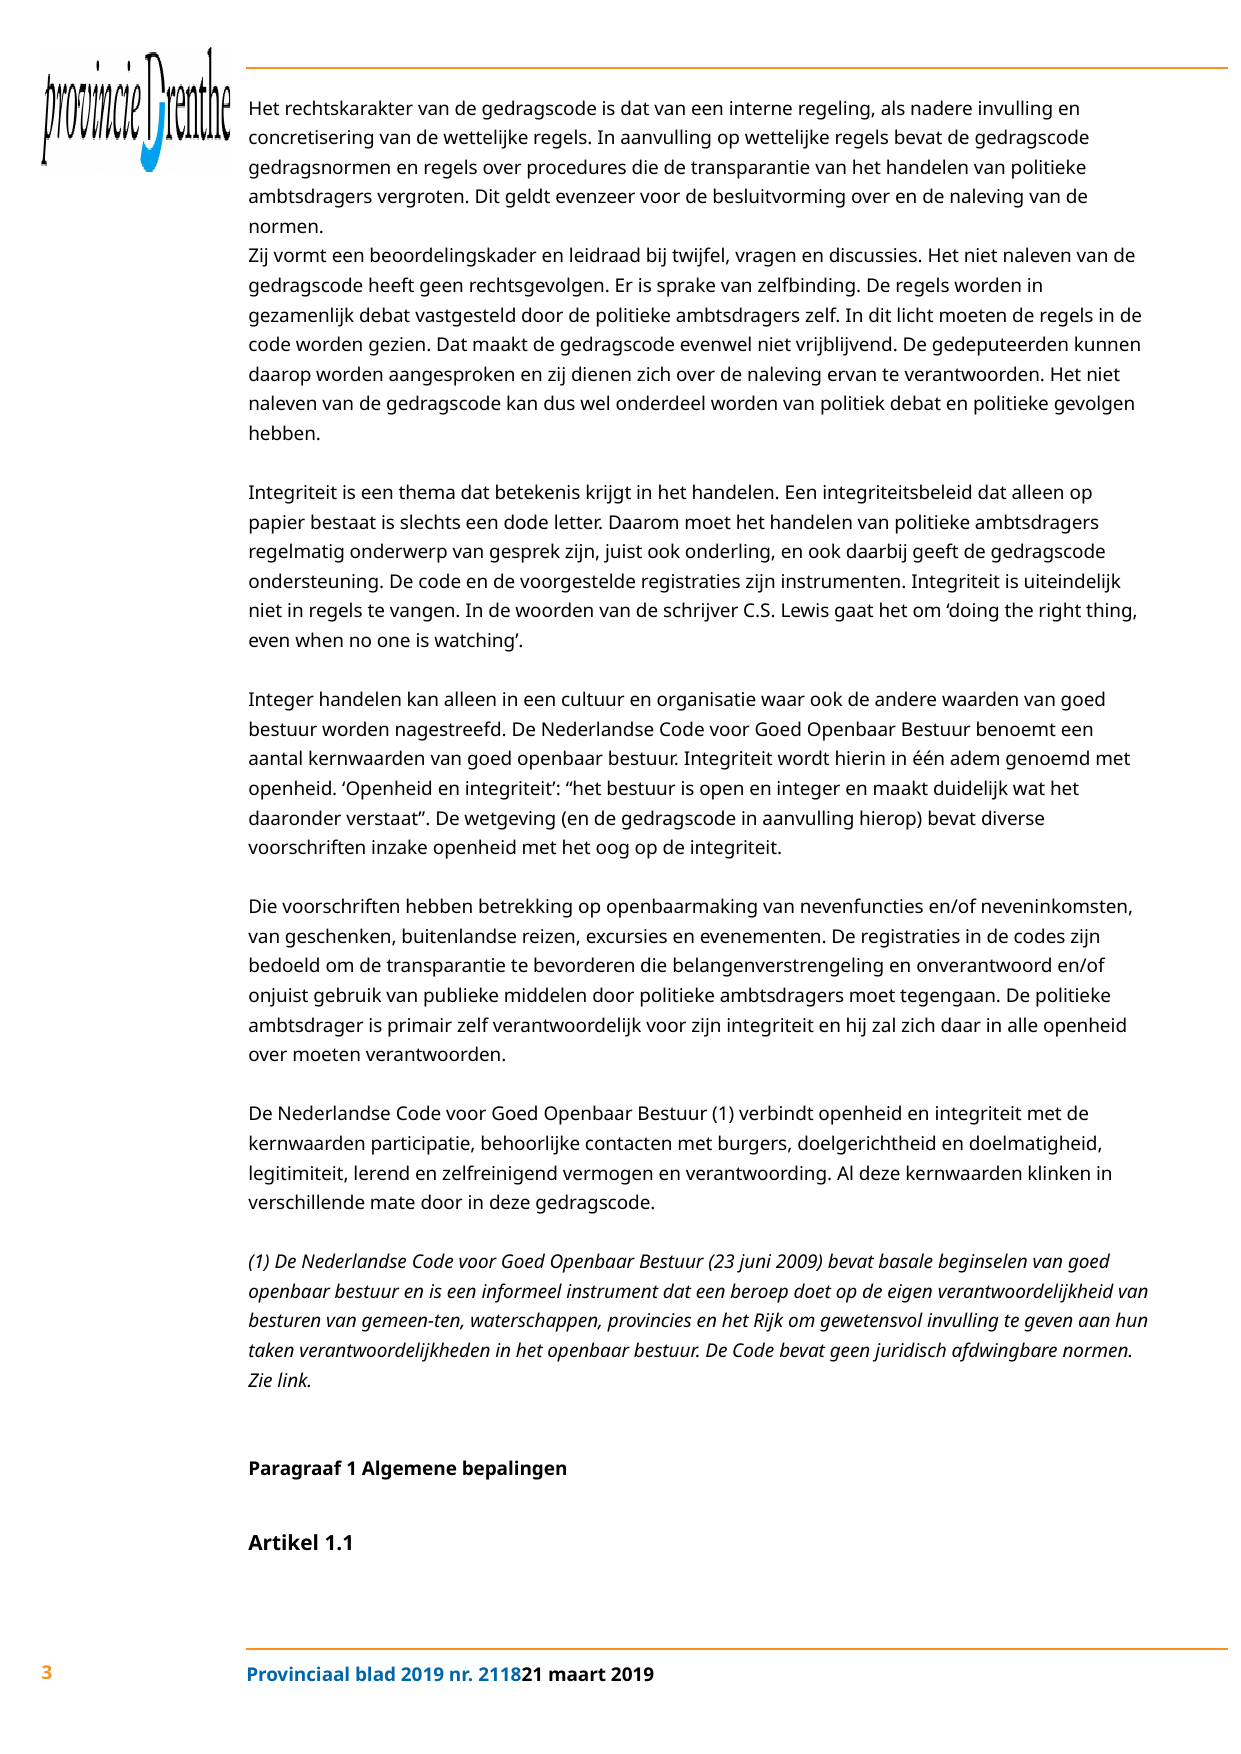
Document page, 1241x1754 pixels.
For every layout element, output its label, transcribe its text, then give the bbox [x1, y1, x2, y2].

text Het rechtskarakter van de gedragscode is dat van een interne regeling, als nadere invulling en concretisering van de wettelijke regels. In aanvulling op wettelijke regels bevat de gedragscode gedragsnormen en regels over procedures die de transparantie van het handelen van politieke ambtsdragers vergroten. Dit geldt evenzeer voor de besluitvorming over en de naleving van de normen. [248, 95, 1152, 239]
text Artikel 1.1 [248, 1528, 1152, 1556]
picture [41, 47, 231, 172]
text Die voorschriften hebben betrekking op openbaarmaking van nevenfuncties en/of neveninkomsten, van geschenken, buitenlandse reizen, excursies en evenementen. De registraties in de codes zijn bedoeld om de transparantie te bevorderen die belangenverstrengeling en onverantwoord en/of onjuist gebruik van publieke middelen door politieke ambtsdragers moet tegengaan. De politieke ambtsdrager is primair zelf verantwoordelijk voor zijn integriteit en hij zal zich daar in alle openheid over moeten verantwoorden. [248, 893, 1152, 1067]
text Zij vormt een beoordelingskader en leidraad bij twijfel, vragen en discussies. Het niet naleven van de gedragscode heeft geen rechtsgevolgen. Er is sprake van zelfbinding. De regels worden in gezamenlijk debat vastgesteld door de politieke ambtsdragers zelf. In dit licht moeten de regels in de code worden gezien. Dat maakt de gedragscode evenwel niet vrijblijvend. De gedeputeerden kunnen daarop worden aangesproken en zij dienen zich over de naleving ervan te verantwoorden. Het niet naleven van de gedragscode kan dus wel onderdeel worden van politiek debat en politieke gevolgen hebben. [248, 243, 1152, 446]
text Integer handelen kan alleen in een cultuur en organisatie waar ook de andere waarden van goed bestuur worden nagestreefd. De Nederlandse Code voor Goed Openbaar Bestuur benoemt een aantal kernwaarden van goed openbaar bestuur. Integriteit wordt hierin in één adem genoemd met openheid. ‘Openheid en integriteit’: “het bestuur is open en integer en maakt duidelijk wat het daaronder verstaat”. De wetgeving (en de gedragscode in aanvulling hierop) bevat diverse voorschriften inzake openheid met het oog op de integriteit. [248, 686, 1152, 860]
text De Nederlandse Code voor Goed Openbaar Bestuur (1) verbindt openheid en integriteit met de kernwaarden participatie, behoorlijke contacten met burgers, doelgerichtheid en doelmatigheid, legitimiteit, lerend en zelfreinigend vermogen en verantwoording. Al deze kernwaarden klinken in verschillende mate door in deze gedragscode. [248, 1101, 1152, 1215]
text Integriteit is een thema dat betekenis krijgt in het handelen. Een integriteitsbeleid dat alleen op papier bestaat is slechts een dode letter. Daarom moet het handelen van politieke ambtsdragers regelmatig onderwerp van gesprek zijn, juist ook onderling, en ook daarbij geeft de gedragscode ondersteuning. De code en de voorgestelde registraties zijn instrumenten. Integriteit is uiteindelijk niet in regels te vangen. In de woorden van de schrijver C.S. Lewis gaat het om ‘doing the right thing, even when no one is watching’. [248, 479, 1152, 653]
text (1) De Nederlandse Code voor Goed Openbaar Bestuur (23 juni 2009) bevat basale beginselen van goed openbaar bestuur en is een informeel instrument dat een beroep doet op de eigen verantwoordelijkheid van besturen van gemeen-ten, waterschappen, provincies en het Rijk om gewetensvol invulling te geven aan hun taken verantwoordelijkheden in het openbaar bestuur. De Code bevat geen juridisch afdwingbare normen. Zie link. [248, 1248, 1152, 1393]
text Paragraaf 1 Algemene bepalingen [248, 1456, 1152, 1481]
